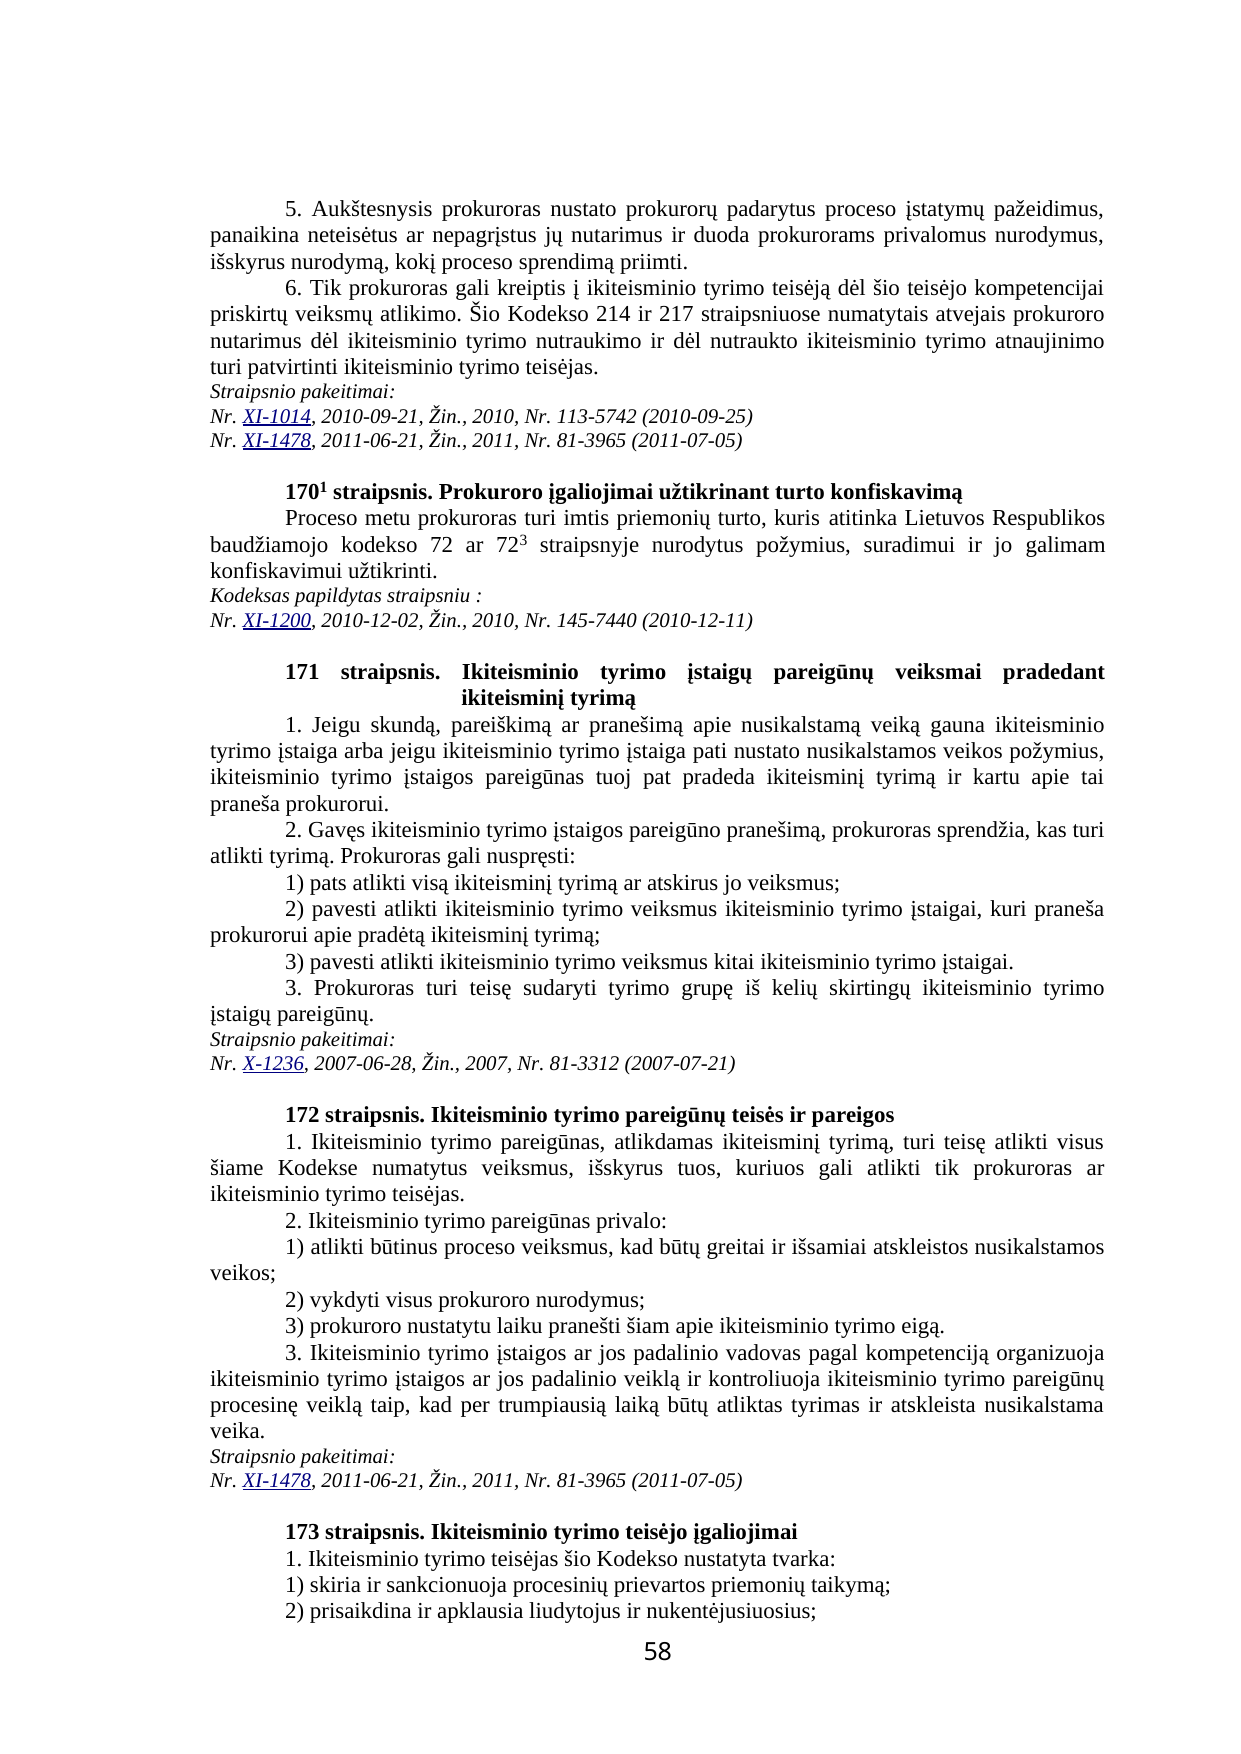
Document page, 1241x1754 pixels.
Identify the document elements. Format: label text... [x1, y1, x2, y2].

text 2) pavesti atlikti ikiteisminio tyrimo veiksmus ikiteisminio tyrimo įstaigai, kuri praneša prokurorui apie pradėtą ikiteisminį tyrimą; [210, 895, 1106, 948]
text 1701 straipsnis. Prokuroro įgaliojimai užtikrinant turto konfiskavimą [210, 478, 1106, 504]
text Straipsnio pakeitimai: [210, 379, 1106, 403]
text 1. Ikiteisminio tyrimo pareigūnas, atlikdamas ikiteisminį tyrimą, turi teisę atlikti visus šiame Kodekse numatytus veiksmus, išskyrus tuos, kuriuos gali atlikti tik prokuroras ar ikiteisminio tyrimo teisėjas. [210, 1128, 1106, 1207]
text Nr. X-1236, 2007-06-28, Žin., 2007, Nr. 81-3312 (2007-07-21) [210, 1051, 1106, 1075]
text 171 straipsnis. Ikiteisminio tyrimo įstaigų pareigūnų veiksmai pradedant ikiteisminį tyrimą [285, 658, 1106, 711]
text 6. Tik prokuroras gali kreiptis į ikiteisminio tyrimo teisėją dėl šio teisėjo kompetencijai priskirtų veiksmų atlikimo. Šio Kodekso 214 ir 217 straipsniuose numatytais atvejais prokuroro nutarimus dėl ikiteisminio tyrimo nutraukimo ir dėl nutraukto ikiteisminio tyrimo atnaujinimo turi patvirtinti ikiteisminio tyrimo teisėjas. [210, 274, 1106, 379]
text 2. Gavęs ikiteisminio tyrimo įstaigos pareigūno pranešimą, prokuroras sprendžia, kas turi atlikti tyrimą. Prokuroras gali nuspręsti: [210, 816, 1106, 869]
text 2) vykdyti visus prokuroro nurodymus; [210, 1286, 1106, 1312]
text 2) prisaikdina ir apklausia liudytojus ir nukentėjusiuosius; [210, 1597, 1106, 1624]
text Straipsnio pakeitimai: [210, 1027, 1106, 1051]
text Nr. XI-1014, 2010-09-21, Žin., 2010, Nr. 113-5742 (2010-09-25) [210, 403, 1106, 428]
text Proceso metu prokuroras turi imtis priemonių turto, kuris atitinka Lietuvos Respublikos baudžiamojo kodekso 72 ar 723 straipsnyje nurodytus požymius, suradimui ir jo galimam konfiskavimui užtikrinti. [210, 504, 1106, 583]
text 172 straipsnis. Ikiteisminio tyrimo pareigūnų teisės ir pareigos [210, 1101, 1106, 1128]
text 2. Ikiteisminio tyrimo pareigūnas privalo: [210, 1207, 1106, 1233]
text 3. Prokuroras turi teisę sudaryti tyrimo grupę iš kelių skirtingų ikiteisminio tyrimo įstaigų pareigūnų. [210, 974, 1106, 1027]
text Nr. XI-1478, 2011-06-21, Žin., 2011, Nr. 81-3965 (2011-07-05) [210, 1468, 1106, 1492]
text 1. Jeigu skundą, pareiškimą ar pranešimą apie nusikalstamą veiką gauna ikiteisminio tyrimo įstaiga arba jeigu ikiteisminio tyrimo įstaiga pati nustato nusikalstamos veikos požymius, ikiteisminio tyrimo įstaigos pareigūnas tuoj pat pradeda ikiteisminį tyrimą ir kartu apie tai praneša prokurorui. [210, 711, 1106, 816]
text 1. Ikiteisminio tyrimo teisėjas šio Kodekso nustatyta tvarka: [210, 1545, 1106, 1571]
text 3) prokuroro nustatytu laiku pranešti šiam apie ikiteisminio tyrimo eigą. [210, 1312, 1106, 1338]
text 1) atlikti būtinus proceso veiksmus, kad būtų greitai ir išsamiai atskleistos nusikalstamos veikos; [210, 1233, 1106, 1286]
text 1) pats atlikti visą ikiteisminį tyrimą ar atskirus jo veiksmus; [210, 869, 1106, 895]
text 173 straipsnis. Ikiteisminio tyrimo teisėjo įgaliojimai [210, 1518, 1106, 1545]
text 5. Aukštesnysis prokuroras nustato prokurorų padarytus proceso įstatymų pažeidimus, panaikina neteisėtus ar nepagrįstus jų nutarimus ir duoda prokurorams privalomus nurodymus, išskyrus nurodymą, kokį proceso sprendimą priimti. [210, 195, 1106, 274]
text Kodeksas papildytas straipsniu : [210, 583, 1106, 607]
text Nr. XI-1478, 2011-06-21, Žin., 2011, Nr. 81-3965 (2011-07-05) [210, 428, 1106, 452]
text 3. Ikiteisminio tyrimo įstaigos ar jos padalinio vadovas pagal kompetenciją organizuoja ikiteisminio tyrimo įstaigos ar jos padalinio veiklą ir kontroliuoja ikiteisminio tyrimo pareigūnų procesinę veiklą taip, kad per trumpiausią laiką būtų atliktas tyrimas ir atskleista nusikalstama veika. [210, 1338, 1106, 1444]
text Straipsnio pakeitimai: [210, 1444, 1106, 1468]
text 3) pavesti atlikti ikiteisminio tyrimo veiksmus kitai ikiteisminio tyrimo įstaigai. [210, 948, 1106, 974]
text 1) skiria ir sankcionuoja procesinių prievartos priemonių taikymą; [210, 1571, 1106, 1597]
text Nr. XI-1200, 2010-12-02, Žin., 2010, Nr. 145-7440 (2010-12-11) [210, 607, 1106, 632]
